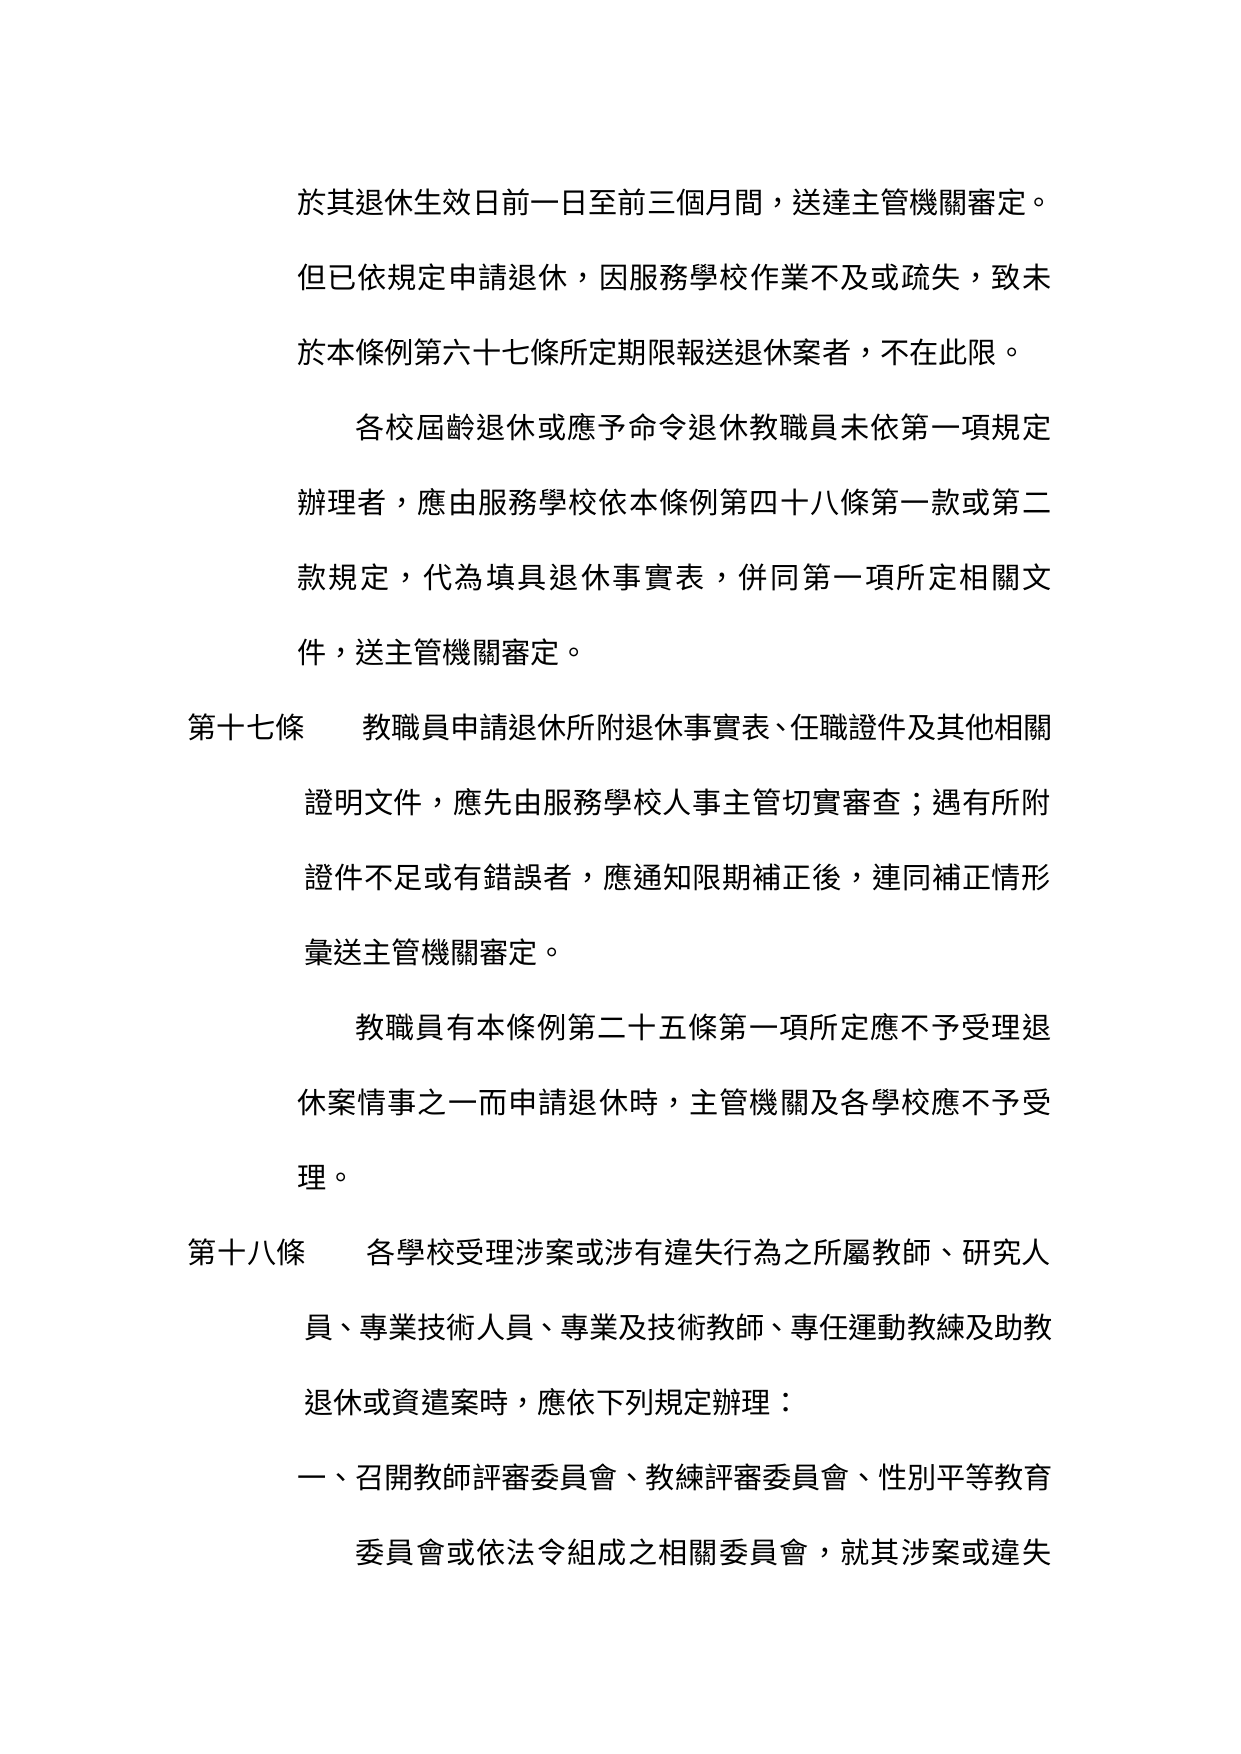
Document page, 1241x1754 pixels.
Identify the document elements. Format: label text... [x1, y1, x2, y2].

text 教職員有本條例第二十五條第一項所定應不予受理退休案情事之一而申請退休時，主管機關及各學校應不予受理。 [297, 989, 1053, 1214]
text 於其退休生效日前一日至前三個月間，送達主管機關審定。但已依規定申請退休，因服務學校作業不及或疏失，致未於本條例第六十七條所定期限報送退休案者，不在此限。 [297, 164, 1053, 389]
list 召開教師評審委員會、教練評審委員會、性別平等教育委員會或依法令組成之相關委員會，就其涉案或違失 [297, 1439, 1053, 1589]
text 第十八條 各學校受理涉案或涉有違失行為之所屬教師、研究人員、專業技術人員、專業及技術教師、專任運動教練及助教退休或資遣案時，應依下列規定辦理： [187, 1214, 1053, 1439]
text 第十七條 教職員申請退休所附退休事實表、任職證件及其他相關證明文件，應先由服務學校人事主管切實審查；遇有所附證件不足或有錯誤者，應通知限期補正後，連同補正情形彙送主管機關審定。 [187, 689, 1053, 989]
text 各校屆齡退休或應予命令退休教職員未依第一項規定辦理者，應由服務學校依本條例第四十八條第一款或第二款規定，代為填具退休事實表，併同第一項所定相關文件，送主管機關審定。 [297, 389, 1053, 689]
